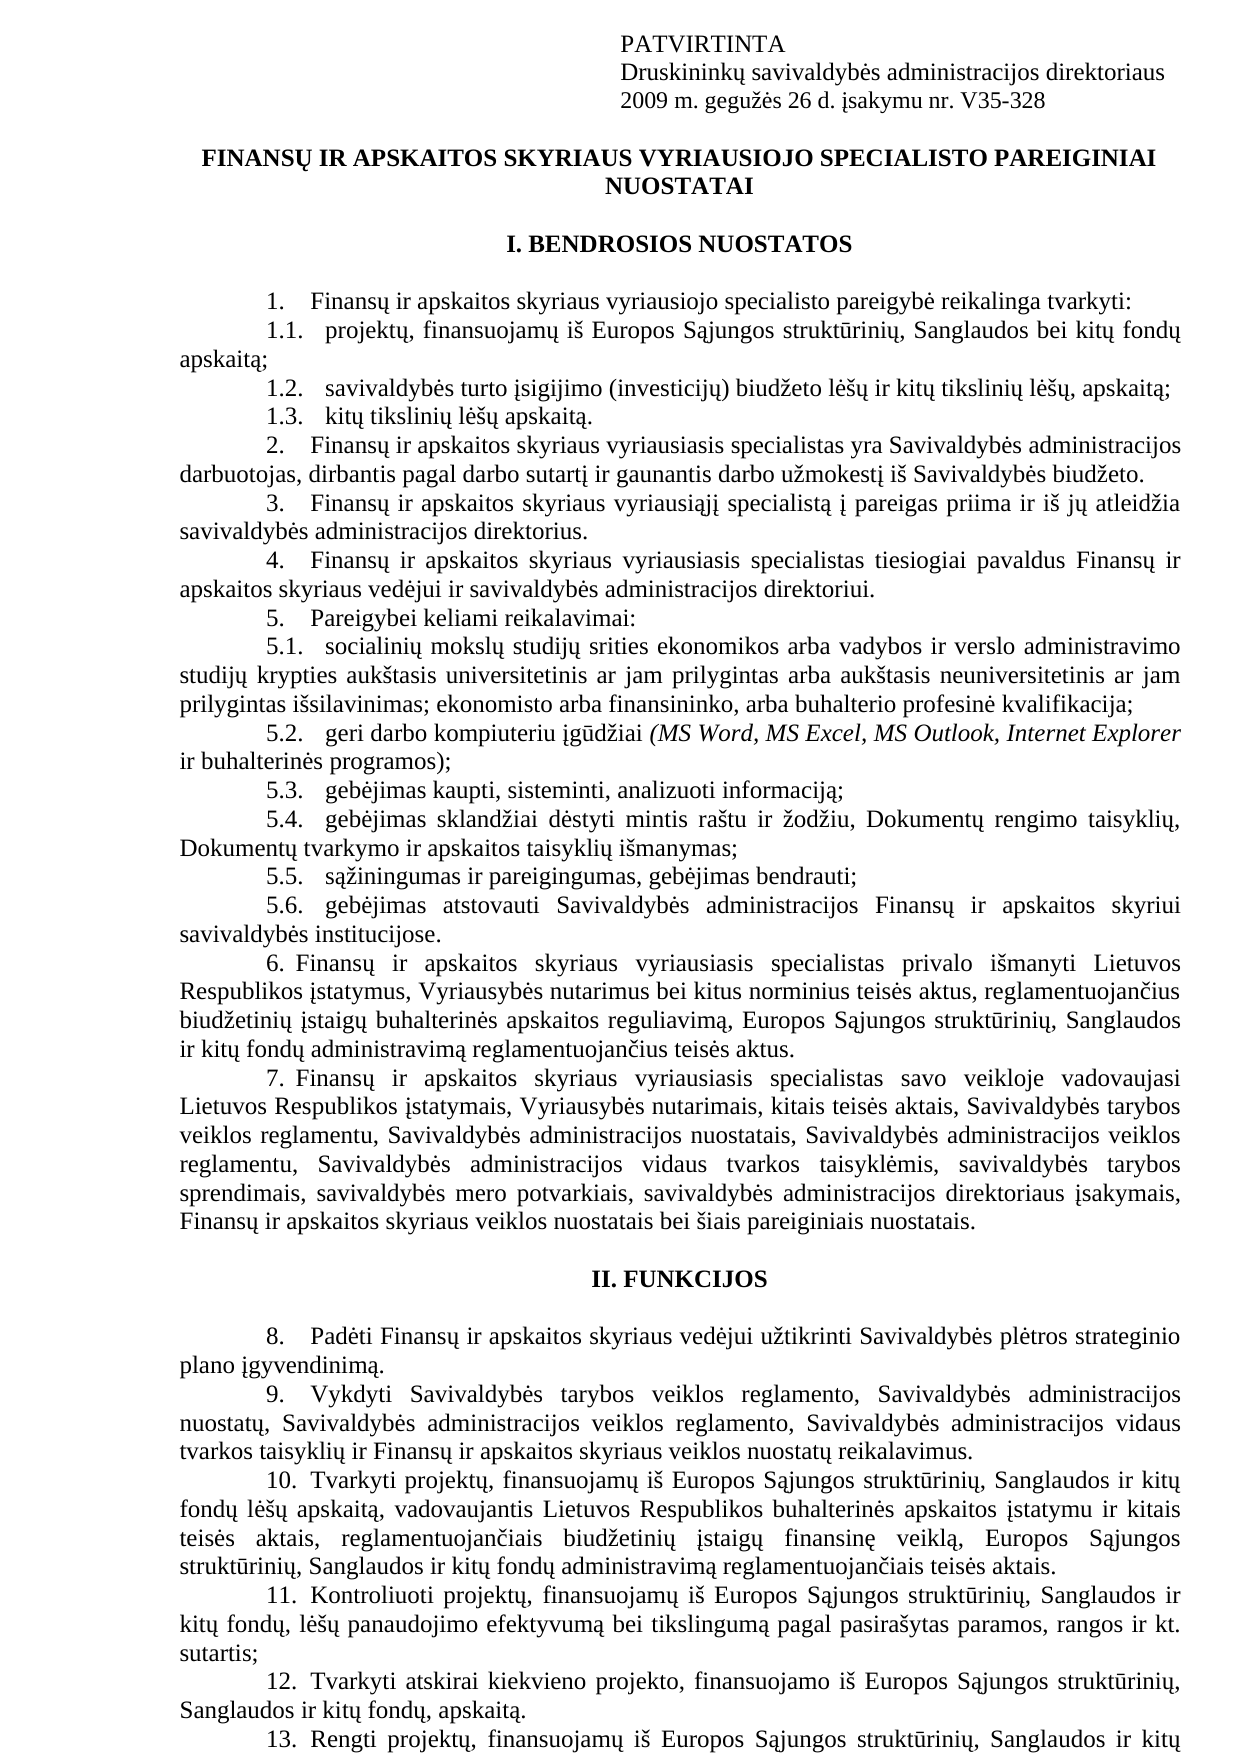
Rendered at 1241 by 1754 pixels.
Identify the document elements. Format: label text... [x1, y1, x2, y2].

text 9. Vykdyti Savivaldybės tarybos veiklos reglamento, Savivaldybės administracijos nuostatų, Savivaldybės administracijos veiklos reglamento, Savivaldybės administracijos vidaus tvarkos taisyklių ir Finansų ir apskaitos skyriaus veiklos nuostatų reikalavimus. [179, 1379, 1181, 1465]
text 5.3. gebėjimas kaupti, sisteminti, analizuoti informaciją; [179, 775, 1181, 804]
text FINANSŲ IR APSKAITOS SKYRIAUS VYRIAUSIOJO SPECIALISTO PAREIGINIAI NUOSTATAI [177, 143, 1181, 200]
text II. FUNKCIJOS [177, 1264, 1181, 1293]
text 2009 m. gegužės 26 d. įsakymu nr. V35-328 [177, 86, 1181, 114]
text 3. Finansų ir apskaitos skyriaus vyriausiąjį specialistą į pareigas priima ir iš jų atleidžia savivaldybės administracijos direktorius. [179, 488, 1181, 545]
text 4. Finansų ir apskaitos skyriaus vyriausiasis specialistas tiesiogiai pavaldus Finansų ir apskaitos skyriaus vedėjui ir savivaldybės administracijos direktoriui. [179, 545, 1181, 603]
text 1.1. projektų, finansuojamų iš Europos Sąjungos struktūrinių, Sanglaudos bei kitų fondų apskaitą; [179, 315, 1181, 373]
text 6. Finansų ir apskaitos skyriaus vyriausiasis specialistas privalo išmanyti Lietuvos Respublikos įstatymus, Vyriausybės nutarimus bei kitus norminius teisės aktus, reglamentuojančius biudžetinių įstaigų buhalterinės apskaitos reguliavimą, Europos Sąjungos struktūrinių, Sanglaudos ir kitų fondų administravimą reglamentuojančius teisės aktus. [179, 948, 1181, 1063]
text 12. Tvarkyti atskirai kiekvieno projekto, finansuojamo iš Europos Sąjungos struktūrinių, Sanglaudos ir kitų fondų, apskaitą. [179, 1666, 1181, 1724]
text 5.6. gebėjimas atstovauti Savivaldybės administracijos Finansų ir apskaitos skyriui savivaldybės institucijose. [179, 890, 1181, 948]
text Druskininkų savivaldybės administracijos direktoriaus [177, 57, 1181, 86]
text 5.1. socialinių mokslų studijų srities ekonomikos arba vadybos ir verslo administravimo studijų krypties aukštasis universitetinis ar jam prilygintas arba aukštasis neuniversitetinis ar jam prilygintas išsilavinimas; ekonomisto arba finansininko, arba buhalterio profesinė kvalifikacija; [179, 631, 1181, 718]
text 5.5. sąžiningumas ir pareigingumas, gebėjimas bendrauti; [179, 861, 1181, 890]
text 1.3. kitų tikslinių lėšų apskaitą. [179, 401, 1181, 430]
text I. BENDROSIOS NUOSTATOS [177, 229, 1181, 258]
text 11. Kontroliuoti projektų, finansuojamų iš Europos Sąjungos struktūrinių, Sanglaudos ir kitų fondų, lėšų panaudojimo efektyvumą bei tikslingumą pagal pasirašytas paramos, rangos ir kt. sutartis; [179, 1580, 1181, 1666]
text 7. Finansų ir apskaitos skyriaus vyriausiasis specialistas savo veikloje vadovaujasi Lietuvos Respublikos įstatymais, Vyriausybės nutarimais, kitais teisės aktais, Savivaldybės tarybos veiklos reglamentu, Savivaldybės administracijos nuostatais, Savivaldybės administracijos veiklos reglamentu, Savivaldybės administracijos vidaus tvarkos taisyklėmis, savivaldybės tarybos sprendimais, savivaldybės mero potvarkiais, savivaldybės administracijos direktoriaus įsakymais, Finansų ir apskaitos skyriaus veiklos nuostatais bei šiais pareiginiais nuostatais. [179, 1063, 1181, 1235]
text 13. Rengti projektų, finansuojamų iš Europos Sąjungos struktūrinių, Sanglaudos ir kitų [179, 1724, 1181, 1753]
text 2. Finansų ir apskaitos skyriaus vyriausiasis specialistas yra Savivaldybės administracijos darbuotojas, dirbantis pagal darbo sutartį ir gaunantis darbo užmokestį iš Savivaldybės biudžeto. [179, 430, 1181, 488]
text 5.4. gebėjimas sklandžiai dėstyti mintis raštu ir žodžiu, Dokumentų rengimo taisyklių, Dokumentų tvarkymo ir apskaitos taisyklių išmanymas; [179, 804, 1181, 861]
text 1. Finansų ir apskaitos skyriaus vyriausiojo specialisto pareigybė reikalinga tvarkyti: [179, 286, 1181, 315]
text PATVIRTINTA [177, 29, 1181, 57]
text 10. Tvarkyti projektų, finansuojamų iš Europos Sąjungos struktūrinių, Sanglaudos ir kitų fondų lėšų apskaitą, vadovaujantis Lietuvos Respublikos buhalterinės apskaitos įstatymu ir kitais teisės aktais, reglamentuojančiais biudžetinių įstaigų finansinę veiklą, Europos Sąjungos struktūrinių, Sanglaudos ir kitų fondų administravimą reglamentuojančiais teisės aktais. [179, 1465, 1181, 1580]
text 5. Pareigybei keliami reikalavimai: [179, 603, 1181, 631]
text 1.2. savivaldybės turto įsigijimo (investicijų) biudžeto lėšų ir kitų tikslinių lėšų, apskaitą; [179, 373, 1181, 401]
text 8. Padėti Finansų ir apskaitos skyriaus vedėjui užtikrinti Savivaldybės plėtros strateginio plano įgyvendinimą. [179, 1321, 1181, 1379]
text 5.2. geri darbo kompiuteriu įgūdžiai (MS Word, MS Excel, MS Outlook, Internet Explorer ir buhalterinės programos); [179, 718, 1181, 775]
